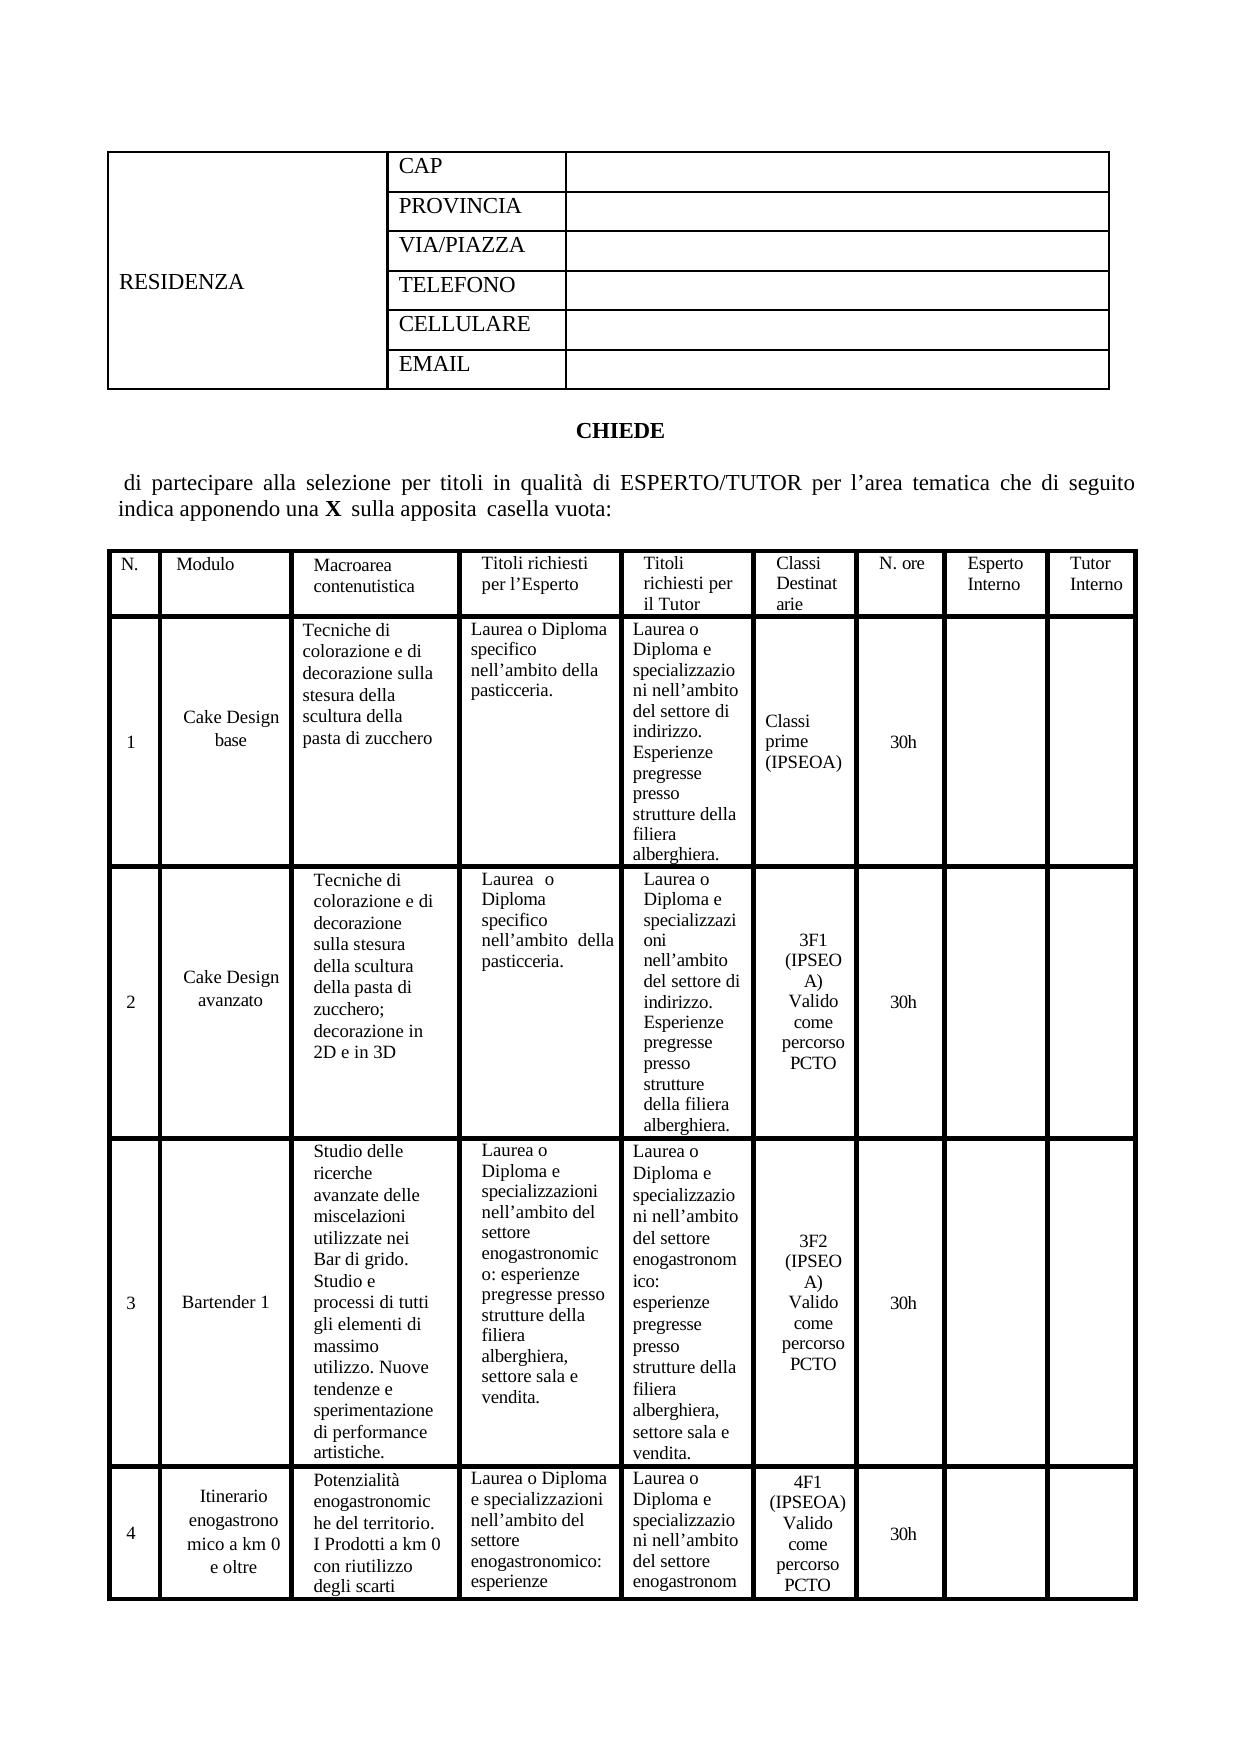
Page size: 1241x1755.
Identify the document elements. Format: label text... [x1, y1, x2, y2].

table_header Classi Destinat arie [756, 553, 854, 614]
table_cell Potenzialità enogastronomic he del territorio. I Prodotti a km 0 con riutilizzo degli scarti [294, 1469, 457, 1597]
table_cell 4 [112, 1469, 158, 1597]
table_header [567, 153, 1108, 191]
table_cell Laurea o Diploma specifico nell’ambito della pasticceria. [462, 869, 619, 1136]
table_cell 3F1 (IPSEO A) Valido come percorso PCTO [756, 869, 854, 1136]
table_header Titoli richiesti per l’Esperto [462, 553, 619, 614]
table_header Esperto Interno [947, 553, 1045, 614]
table_header Macroarea contenutistica [294, 553, 457, 614]
table_cell 30h [859, 1469, 942, 1597]
table_header Titoli richiesti per il Tutor [624, 553, 751, 614]
table_cell CELLULARE [389, 311, 565, 348]
table_cell [1050, 1469, 1133, 1597]
table_cell Laurea o Diploma e specializzazioni nell’ambito del settore enogastronomic o: esperienze pregresse presso strutture della filiera alberghiera, settore sala e vendita. [462, 1141, 619, 1464]
table_cell Laurea o Diploma e specializzazio ni nell’ambito del settore di indirizzo. Esperienze pregresse presso strutture della filiera alberghiera. [624, 619, 751, 864]
table_cell [567, 272, 1108, 309]
table_cell EMAIL [389, 351, 565, 388]
table_cell 2 [112, 869, 158, 1136]
table_cell 1 [112, 619, 158, 864]
table_cell Bartender 1 [162, 1141, 289, 1464]
table_cell [567, 232, 1108, 270]
table_cell Laurea o Diploma e specializzazio ni nell’ambito del settore enogastronom [624, 1469, 751, 1597]
table_cell [947, 619, 1045, 864]
table_cell Cake Design avanzato [162, 869, 289, 1136]
table_cell [567, 193, 1108, 230]
table_header CAP [389, 153, 565, 191]
table_cell 3 [112, 1141, 158, 1464]
table_cell [1050, 1141, 1133, 1464]
table_cell TELEFONO [389, 272, 565, 309]
table_cell 4F1 (IPSEOA) Valido come percorso PCTO [756, 1469, 854, 1597]
table_cell Studio delle ricerche avanzate delle miscelazioni utilizzate nei Bar di grido. Studio e processi di tutti gli elementi di massimo utilizzo. Nuove tendenze e sperimentazione di performance artistiche. [294, 1141, 457, 1464]
text di partecipare alla selezione per titoli in qualità di ESPERTO/TUTOR per l’area tematica che di seguito indica apponendo una X sulla apposita casella vuota: [118, 469, 1147, 521]
table_cell Laurea o Diploma specifico nell’ambito della pasticceria. [462, 619, 619, 864]
table_cell Classi prime (IPSEOA) [756, 619, 854, 864]
table_cell VIA/PIAZZA [389, 232, 565, 270]
table_cell [1050, 869, 1133, 1136]
subtitle CHIEDE [107, 417, 1134, 443]
table_header N. ore [859, 553, 942, 614]
table_header N. [112, 553, 158, 614]
table_cell [947, 1469, 1045, 1597]
table_header Modulo [162, 553, 289, 614]
table_cell 30h [859, 619, 942, 864]
table_cell Tecniche di colorazione e di decorazione sulla stesura della scultura della pasta di zucchero; decorazione in 2D e in 3D [294, 869, 457, 1136]
table_cell [567, 311, 1108, 348]
table_cell Tecniche di colorazione e di decorazione sulla stesura della scultura della pasta di zucchero [294, 619, 457, 864]
table_header Tutor Interno [1050, 553, 1133, 614]
table_cell Laurea o Diploma e specializzazio ni nell’ambito del settore enogastronom ico: esperienze pregresse presso strutture della filiera alberghiera, settore sala e vendita. [624, 1141, 751, 1464]
table_header RESIDENZA [109, 153, 386, 388]
table_cell PROVINCIA [389, 193, 565, 230]
table_cell Itinerario enogastrono mico a km 0 e oltre [162, 1469, 289, 1597]
table_cell 3F2 (IPSEO A) Valido come percorso PCTO [756, 1141, 854, 1464]
table_cell 30h [859, 1141, 942, 1464]
table_cell Cake Design base [162, 619, 289, 864]
table_cell Laurea o Diploma e specializzazioni nell’ambito del settore enogastronomico: esperienze [462, 1469, 619, 1597]
table_cell Laurea o Diploma e specializzazi oni nell’ambito del settore di indirizzo. Esperienze pregresse presso strutture della filiera alberghiera. [624, 869, 751, 1136]
table_cell [1050, 619, 1133, 864]
table_cell 30h [859, 869, 942, 1136]
table_cell [567, 351, 1108, 388]
table_cell [947, 1141, 1045, 1464]
table_cell [947, 869, 1045, 1136]
